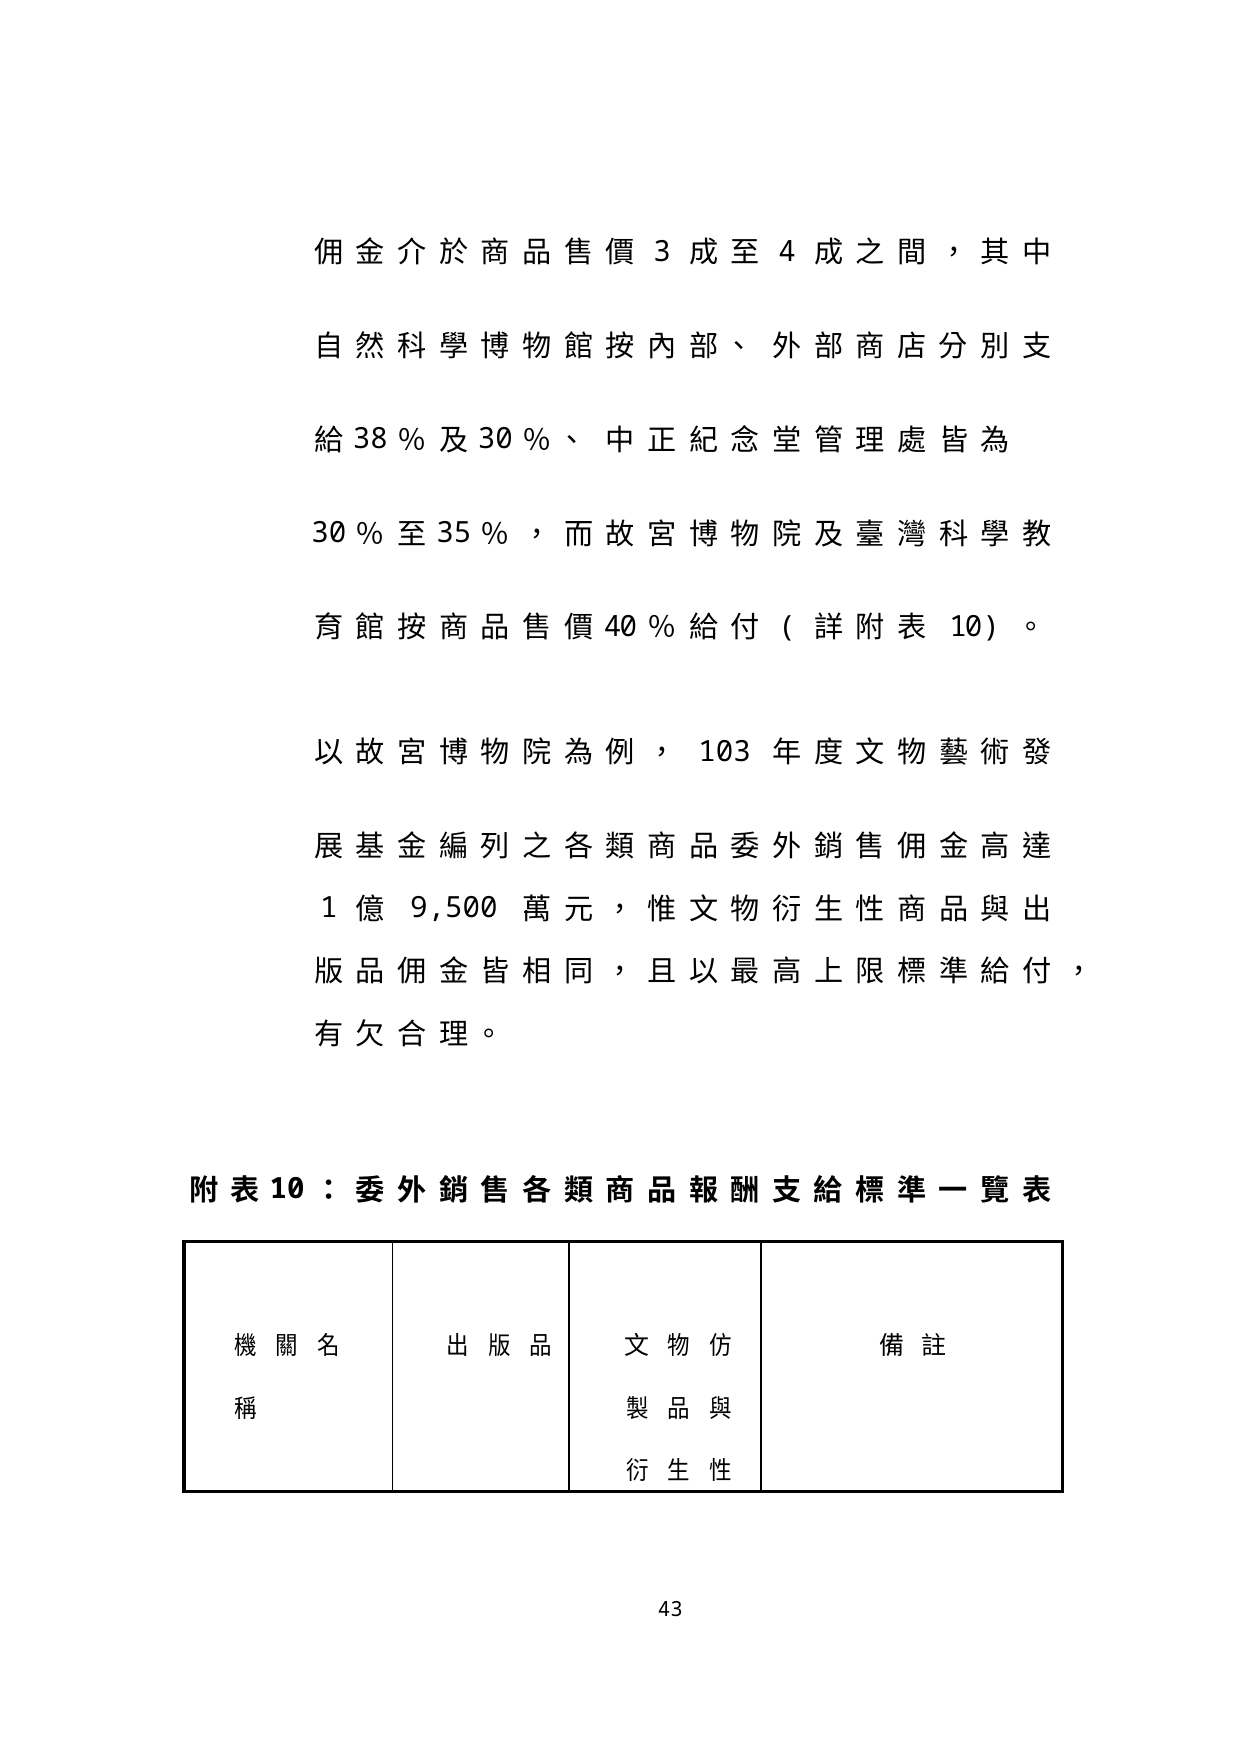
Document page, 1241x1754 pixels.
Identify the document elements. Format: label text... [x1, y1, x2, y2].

table_header 文物仿製品與衍生性 [570, 1243, 760, 1490]
text 附表10：委外銷售各類商品報酬支給標準一覽表 [183, 1115, 1058, 1240]
text 至於文物仿製品與衍生性寄銷商品代售佣金介於商品售價3成至4成之間，其中自然科學博物館按內部、外部商店分別支給38％及30％、中正紀念堂管理處皆為30％至35％，而故宮博物院及臺灣科學教育館按商品售價40％給付(詳附表10)。以故宮博物院為例，103年度文物藝術發展基金編列之各類商品委外銷售佣金高達1億9,500萬元，惟文物衍生性商品與出版品佣金皆相同，且以最高上限標準給付，有欠合理。 [271, 177, 1058, 1052]
table_header 備註 [762, 1243, 1061, 1490]
table_header 機關名稱 [186, 1243, 392, 1490]
table_header 出版品 [393, 1243, 568, 1490]
